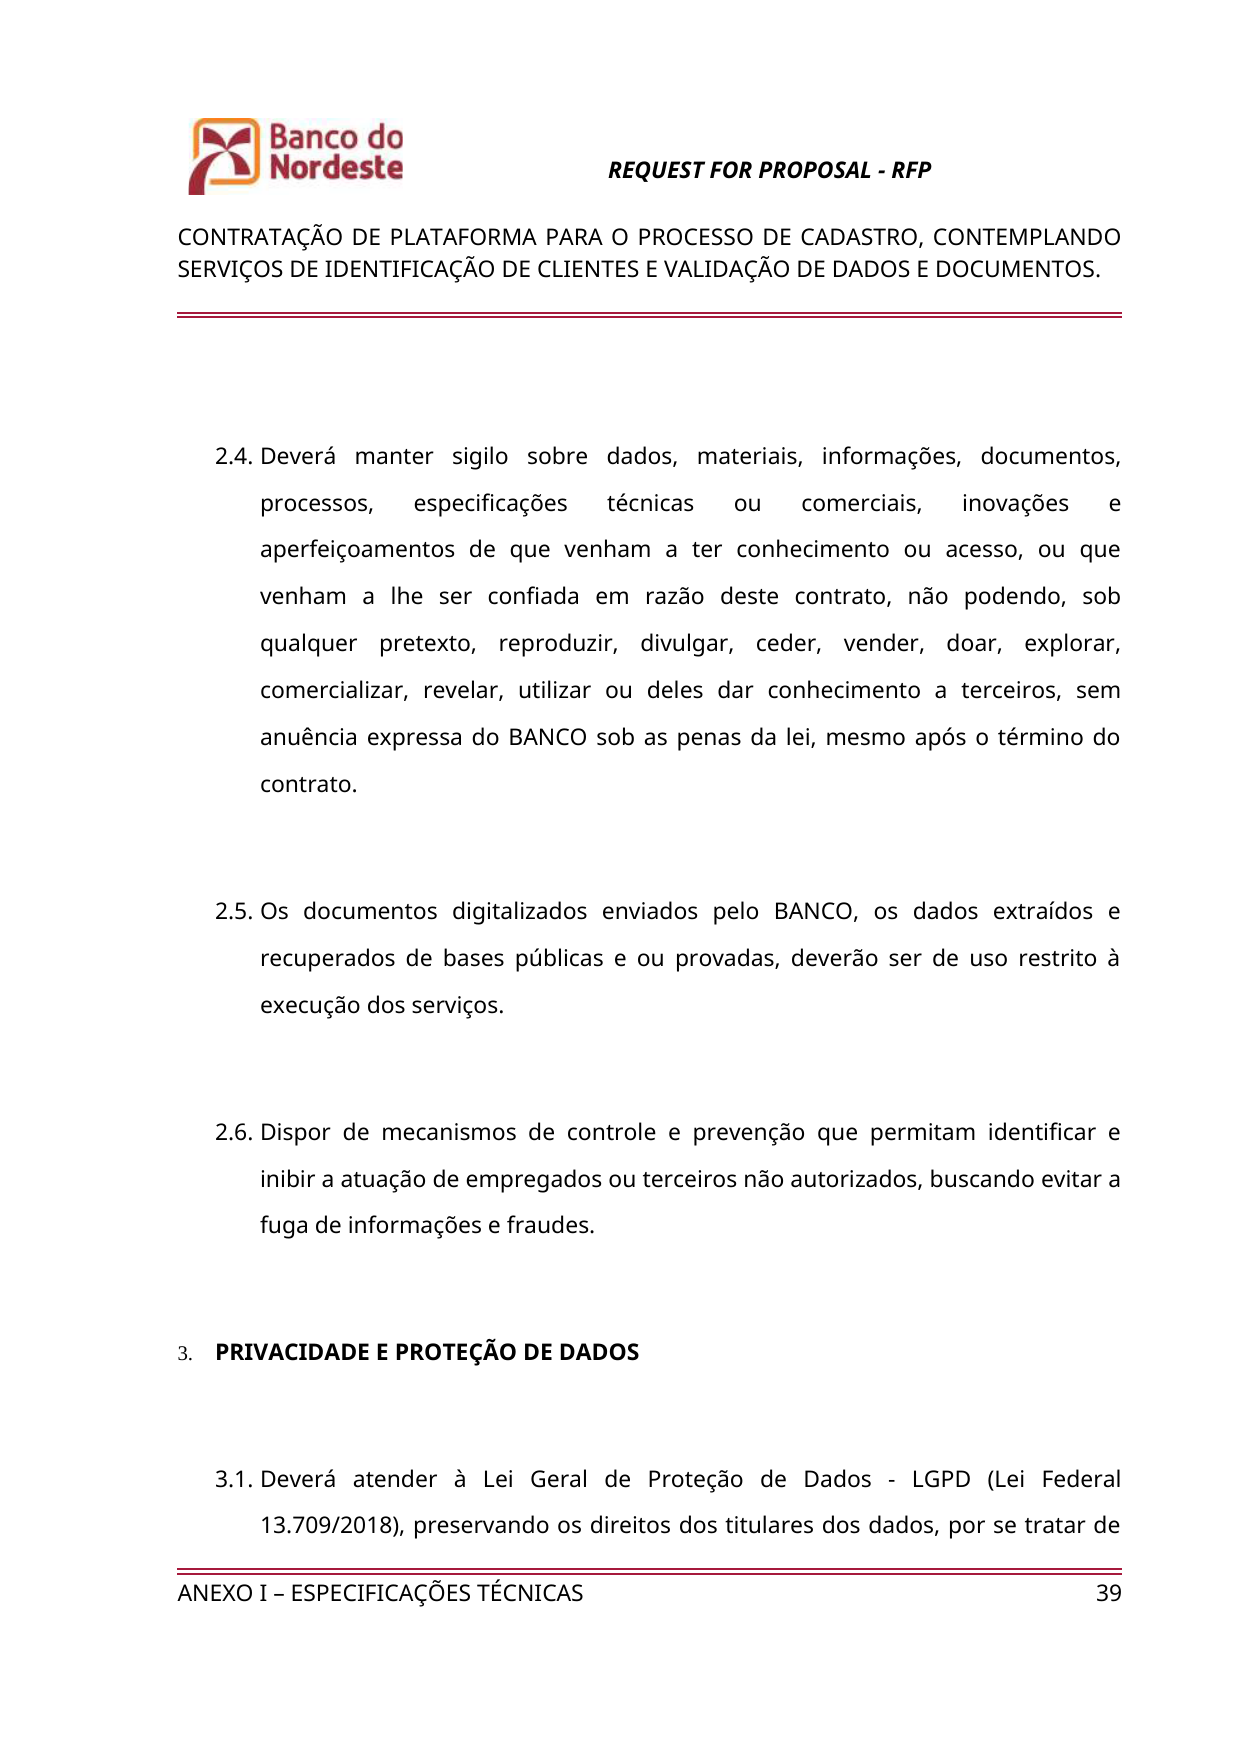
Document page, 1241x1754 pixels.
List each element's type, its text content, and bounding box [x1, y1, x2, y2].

list Deverá manter sigilo sobre dados, materiais, informações, documentos, processos, especificações técnicas ou comerciais, inovações e aperfeiçoamentos de que venham a ter conhecimento ou acesso, ou que venham a lhe ser confiada em razão deste contrato, não podendo, sob qualquer pretexto, reproduzir, divulgar, ceder, vender, doar, explorar, comercializar, revelar, utilizar ou deles dar conhecimento a terceiros, sem anuência expressa do BANCO sob as penas da lei, mesmo após o término do contrato. [215, 440, 1122, 799]
list Os documentos digitalizados enviados pelo BANCO, os dados extraídos e recuperados de bases públicas e ou provadas, deverão ser de uso restrito à execução dos serviços. [215, 895, 1122, 1020]
list Deverá atender à Lei Geral de Proteção de Dados - LGPD (Lei Federal 13.709/2018), preservando os direitos dos titulares dos dados, por se tratar de [215, 1463, 1122, 1541]
list PRIVACIDADE E PROTEÇÃO DE DADOS [177, 1336, 1122, 1367]
list Dispor de mecanismos de controle e prevenção que permitam identificar e inibir a atuação de empregados ou terceiros não autorizados, buscando evitar a fuga de informações e fraudes. [215, 1116, 1122, 1241]
